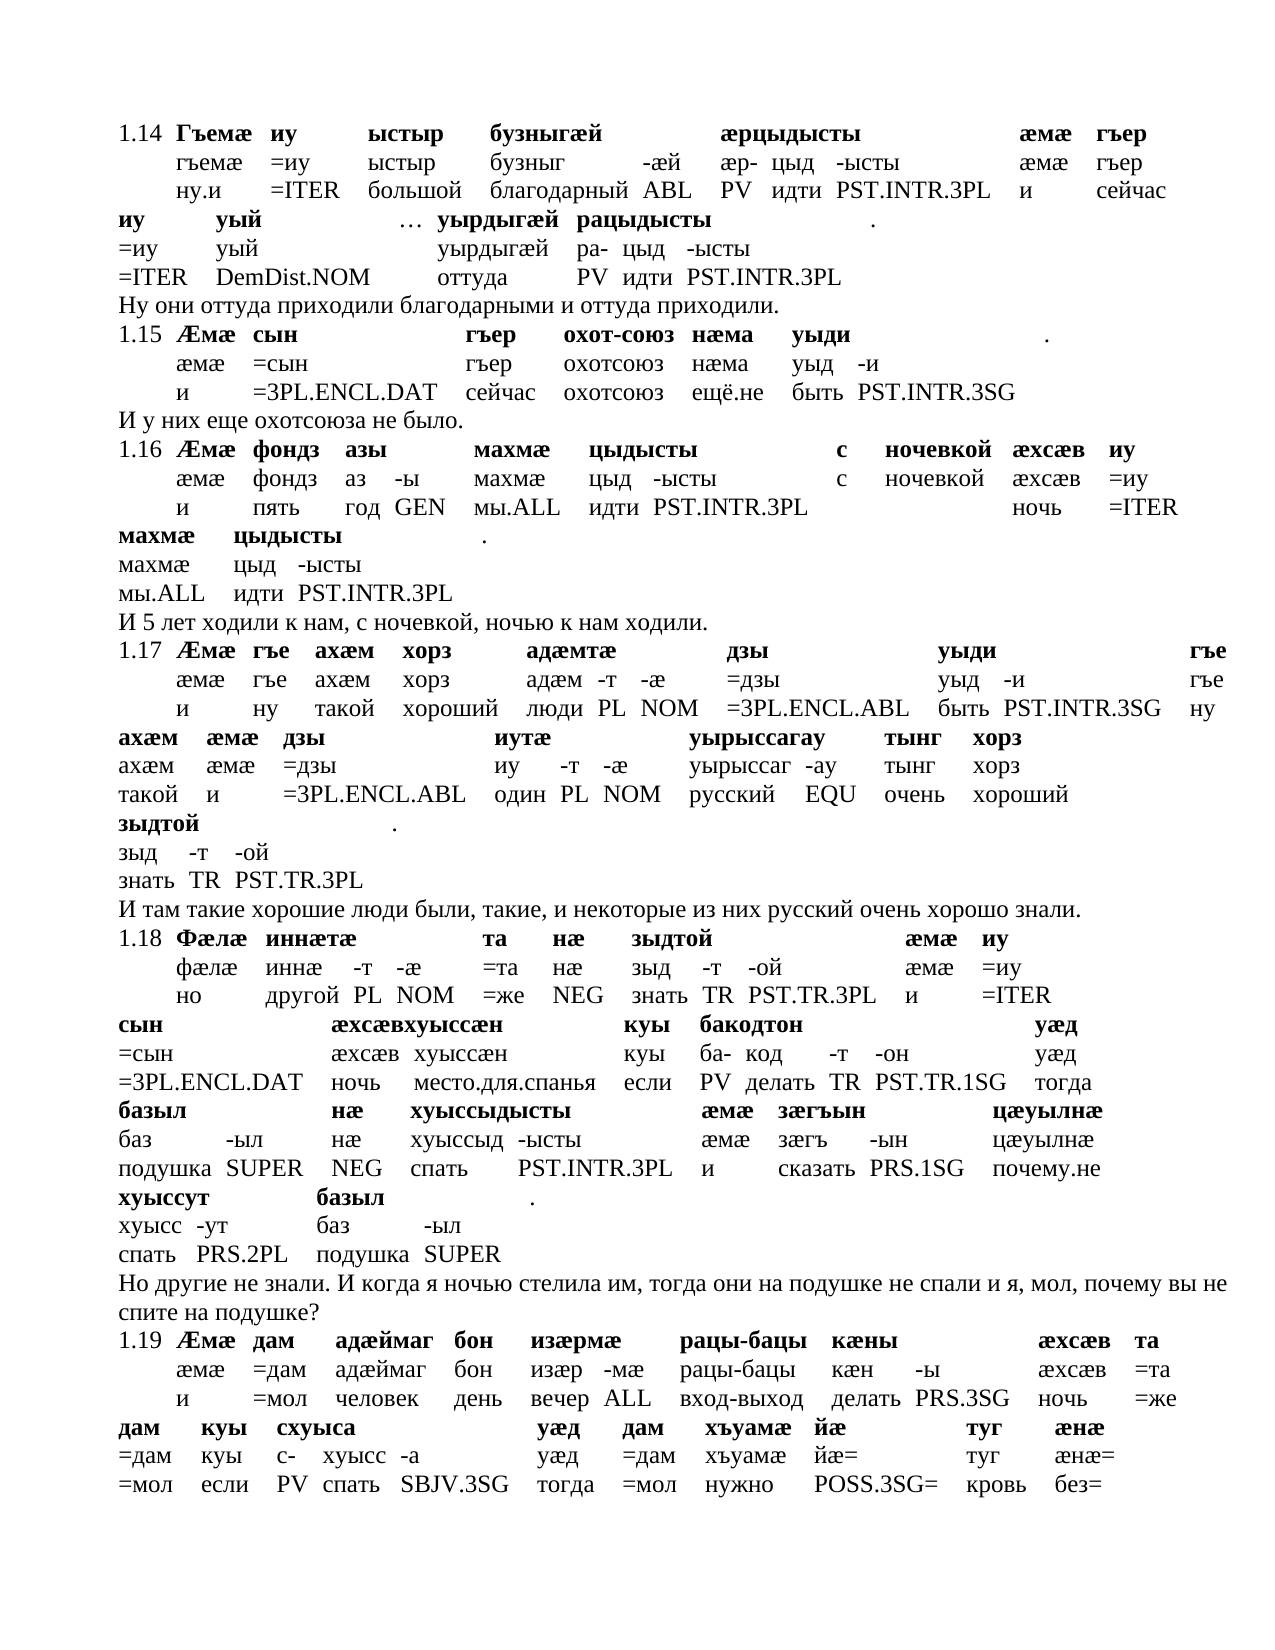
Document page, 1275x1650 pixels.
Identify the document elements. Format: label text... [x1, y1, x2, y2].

text =же [1134, 1383, 1177, 1412]
text =иу [1108, 463, 1178, 492]
text ыстыр [368, 147, 462, 176]
text делать [831, 1383, 901, 1412]
text хороший [973, 779, 1069, 808]
text PST.INTR.3PL [653, 492, 809, 521]
text NOM [396, 981, 454, 1009]
text махмæ [473, 463, 561, 492]
text иу [270, 118, 354, 147]
text NOM [603, 779, 661, 808]
text æмæ [905, 952, 954, 981]
text человек [335, 1383, 426, 1412]
text 1.15 [118, 319, 162, 348]
text ночь [1038, 1383, 1107, 1412]
text =мол [118, 1469, 173, 1498]
text иу [1108, 434, 1192, 463]
text 1.19 [118, 1326, 162, 1354]
text ахæм [314, 664, 375, 693]
text фондз [253, 434, 331, 463]
text æхсæв [1012, 463, 1081, 492]
text PL [560, 779, 589, 808]
text -ын [869, 1124, 964, 1153]
text ра- [576, 233, 608, 262]
text ахæм [118, 751, 178, 779]
text уырыссагау [689, 722, 870, 751]
text иу [494, 751, 546, 779]
text бон [454, 1326, 517, 1354]
text -т [597, 664, 627, 693]
text PST.TR.3PL [234, 866, 364, 894]
text кæн [831, 1354, 901, 1383]
text спать [322, 1469, 386, 1498]
text иу [982, 923, 1065, 952]
text гъер [1096, 118, 1180, 147]
text PV [576, 262, 608, 291]
text охотсоюз [563, 348, 664, 377]
text NOM [640, 693, 699, 722]
text азы [345, 434, 460, 463]
text пять [253, 492, 317, 521]
text зæгъ [778, 1124, 856, 1153]
text PRS.1SG [869, 1153, 964, 1182]
text æхсæв [1038, 1354, 1107, 1383]
text охотсоюз [563, 377, 664, 406]
text махмæ [118, 549, 206, 578]
text -ут [196, 1211, 288, 1239]
text идти [589, 492, 639, 521]
text йæ [814, 1412, 952, 1441]
text рацы-бацы [679, 1354, 804, 1383]
text знать [631, 981, 688, 1009]
text уыди [938, 636, 1176, 664]
text такой [118, 779, 178, 808]
text хорз [973, 722, 1083, 751]
text другой [265, 981, 339, 1009]
text æмæ [1019, 118, 1082, 147]
text æмæ [206, 751, 255, 779]
text PL [353, 981, 382, 1009]
text =3PL.ENCL.ABL [726, 693, 910, 722]
text =иу [270, 147, 340, 176]
text цæуылнæ [992, 1096, 1115, 1124]
text =дзы [726, 664, 910, 693]
text базыл [118, 1096, 317, 1124]
text =та [1134, 1354, 1177, 1383]
text сказать [778, 1153, 856, 1182]
text мы.ALL [118, 578, 206, 607]
text гъер [465, 348, 536, 377]
text туг [966, 1441, 1027, 1469]
text -ыл [423, 1211, 501, 1239]
text -ысты [298, 549, 453, 578]
text баз [118, 1124, 212, 1153]
text И 5 лет ходили к нам, с ночевкой, ночью к нам ходили. [118, 607, 1249, 636]
text зыд [118, 837, 175, 866]
text цыдысты [233, 521, 467, 549]
text TR [829, 1067, 861, 1096]
text нужно [705, 1469, 786, 1498]
text с [836, 434, 871, 463]
text кровь [966, 1469, 1027, 1498]
text хъуамæ [705, 1412, 800, 1441]
text оттуда [437, 262, 549, 291]
text PST.INTR.3PL [836, 176, 991, 204]
text такой [314, 693, 375, 722]
text хуыссыд [410, 1124, 504, 1153]
text ‎Но другие не знали. И когда я ночью стелила им, тогда они на подушке не спали и я, мол, почему вы не спите на подушке? [118, 1268, 1249, 1326]
text бузныгæй [489, 118, 706, 147]
text =же [482, 981, 525, 1009]
text фæлæ [176, 952, 238, 981]
text баз [316, 1211, 410, 1239]
text цыд [233, 549, 284, 578]
text кæны [831, 1326, 1024, 1354]
text Гъемæ [176, 118, 256, 147]
text TR [189, 866, 221, 894]
text цыд [622, 233, 673, 262]
text . [529, 1182, 550, 1211]
text Фæлæ [176, 923, 252, 952]
text NEG [331, 1153, 383, 1182]
text EQU [805, 779, 856, 808]
text -æ [396, 952, 454, 981]
text æмæ [176, 1354, 225, 1383]
text æмæ [1019, 147, 1068, 176]
text PST.INTR.3SG [857, 377, 1016, 406]
text йæ= [814, 1441, 939, 1469]
text хуысс [118, 1211, 182, 1239]
text но [176, 981, 238, 1009]
text =сын [253, 348, 438, 377]
text æхсæвхуыссæн [331, 1009, 610, 1038]
text идти [233, 578, 284, 607]
text æхсæв [331, 1038, 400, 1067]
text хорз [402, 664, 498, 693]
text DemDist.NOM [216, 262, 371, 291]
text уæд [1034, 1038, 1092, 1067]
text æнæ= [1054, 1441, 1115, 1469]
text æмæ [176, 463, 225, 492]
text =дзы [283, 751, 466, 779]
text Æмæ [176, 1326, 239, 1354]
text один [494, 779, 546, 808]
text хуыссæн [413, 1038, 596, 1067]
text гъе [253, 664, 287, 693]
text æмæ [176, 348, 225, 377]
text =дам [622, 1441, 677, 1469]
text -ысты [518, 1124, 673, 1153]
text SUPER [423, 1239, 501, 1268]
text подушка [316, 1239, 410, 1268]
text æмæ [701, 1096, 764, 1124]
text -он [875, 1038, 1007, 1067]
text уæд [537, 1441, 594, 1469]
text и [176, 377, 225, 406]
text -и [1003, 664, 1162, 693]
text и [206, 779, 255, 808]
text подушка [118, 1153, 212, 1182]
text тогда [1034, 1067, 1092, 1096]
text дам [253, 1326, 321, 1354]
text бузныг [489, 147, 629, 176]
text базыл [316, 1182, 515, 1211]
text ещё.не [692, 377, 764, 406]
text адæм [526, 664, 583, 693]
text гъе [1189, 636, 1238, 664]
text схуыса [276, 1412, 523, 1441]
text =дам [253, 1354, 308, 1383]
text хуысс [322, 1441, 386, 1469]
text æмæ [176, 664, 225, 693]
text туг [966, 1412, 1041, 1441]
text =мол [622, 1469, 677, 1498]
text =сын [118, 1038, 303, 1067]
text без= [1054, 1469, 1115, 1498]
text Æмæ [176, 434, 239, 463]
text POSS.3SG= [814, 1469, 939, 1498]
text бон [454, 1354, 503, 1383]
text PV [720, 176, 758, 204]
text большой [368, 176, 462, 204]
text -ыл [226, 1124, 303, 1153]
text адæймаг [335, 1326, 440, 1354]
text PV [276, 1469, 308, 1498]
text вход-выход [679, 1383, 804, 1412]
text махмæ [118, 521, 219, 549]
text нæ [552, 923, 618, 952]
text =ITER [270, 176, 340, 204]
text охот-союз [563, 319, 678, 348]
text бакодтон [699, 1009, 1021, 1038]
text æмæ [206, 722, 269, 751]
text æхсæв [1012, 434, 1095, 463]
text ахæм [314, 636, 389, 664]
text иу [118, 204, 202, 233]
text æхсæв [1038, 1326, 1121, 1354]
text и [701, 1153, 750, 1182]
text PRS.3SG [915, 1383, 1010, 1412]
text =3PL.ENCL.DAT [118, 1067, 303, 1096]
text =3PL.ENCL.DAT [253, 377, 438, 406]
text дзы [283, 722, 480, 751]
text если [624, 1067, 672, 1096]
text хуыссут [118, 1182, 302, 1211]
text PST.INTR.3PL [686, 262, 842, 291]
text уыд [792, 348, 843, 377]
text зыд [631, 952, 688, 981]
text гъемæ [176, 147, 243, 176]
text -æ [640, 664, 699, 693]
text … [398, 204, 423, 233]
text =ITER [982, 981, 1051, 1009]
text нæ [331, 1096, 396, 1124]
text -ой [234, 837, 364, 866]
text благодарный [489, 176, 629, 204]
text -т [560, 751, 589, 779]
text 1.16 [118, 434, 162, 463]
text Ну они оттуда приходили благодарными и оттуда приходили. [118, 291, 1249, 319]
text -æ [603, 751, 661, 779]
text ну [253, 693, 287, 722]
text PST.INTR.3PL [298, 578, 453, 607]
text . [391, 808, 412, 837]
text хорз [973, 751, 1069, 779]
text и [1019, 176, 1068, 204]
text цыд [589, 463, 639, 492]
text иутæ [494, 722, 675, 751]
text год [345, 492, 381, 521]
text делать [745, 1067, 815, 1096]
text -мæ [603, 1354, 652, 1383]
text гъер [465, 319, 549, 348]
text изæрмæ [530, 1326, 666, 1354]
text 1.17 [118, 636, 162, 664]
text GEN [394, 492, 446, 521]
text PST.INTR.3PL [518, 1153, 673, 1182]
text та [1134, 1326, 1191, 1354]
text уый [216, 233, 371, 262]
text . [870, 204, 891, 233]
text хорз [402, 636, 512, 664]
text =3PL.ENCL.ABL [283, 779, 466, 808]
text =иу [118, 233, 188, 262]
text зæгъын [778, 1096, 978, 1124]
text рацыдысты [576, 204, 856, 233]
text гъе [253, 636, 301, 664]
text æмæ [905, 923, 968, 952]
text адæймаг [335, 1354, 426, 1383]
text -т [189, 837, 221, 866]
text иннæтæ [265, 923, 468, 952]
text махмæ [473, 434, 575, 463]
text -т [702, 952, 734, 981]
text изæр [530, 1354, 589, 1383]
text дам [118, 1412, 187, 1441]
text сейчас [465, 377, 536, 406]
text фондз [253, 463, 317, 492]
text хъуамæ [705, 1441, 786, 1469]
text ночевкой [885, 463, 984, 492]
text спать [410, 1153, 504, 1182]
text SBJV.3SG [400, 1469, 509, 1498]
text Æмæ [176, 319, 239, 348]
text куы [201, 1441, 249, 1469]
text и [176, 1383, 225, 1412]
text -ысты [653, 463, 809, 492]
text с [836, 463, 857, 492]
text PRS.2PL [196, 1239, 288, 1268]
text PST.TR.3PL [748, 981, 877, 1009]
text хороший [402, 693, 498, 722]
text ночь [1012, 492, 1081, 521]
text вечер [530, 1383, 589, 1412]
text -и [857, 348, 1016, 377]
text 1.14 [118, 118, 162, 147]
text æр- [720, 147, 758, 176]
text зыдтой [118, 808, 378, 837]
text сын [253, 319, 452, 348]
text иннæ [265, 952, 339, 981]
text æрцыдысты [720, 118, 1005, 147]
text адæмтæ [526, 636, 713, 664]
text спать [118, 1239, 182, 1268]
text -ысты [836, 147, 991, 176]
text если [201, 1469, 249, 1498]
text NEG [552, 981, 604, 1009]
text уæд [537, 1412, 608, 1441]
text тынг [884, 751, 945, 779]
text почему.не [992, 1153, 1101, 1182]
text ба- [699, 1038, 732, 1067]
text ночь [331, 1067, 400, 1096]
text TR [702, 981, 734, 1009]
text гъер [1096, 147, 1166, 176]
text ахæм [118, 722, 192, 751]
text мы.ALL [473, 492, 561, 521]
text и [905, 981, 954, 1009]
text быть [792, 377, 843, 406]
text код [745, 1038, 815, 1067]
text -ы [915, 1354, 1010, 1383]
text =та [482, 952, 525, 981]
text -т [829, 1038, 861, 1067]
text очень [884, 779, 945, 808]
text æнæ [1054, 1412, 1129, 1441]
text куы [624, 1009, 686, 1038]
text . [1043, 319, 1064, 348]
text сын [118, 1009, 317, 1038]
text 1.18 [118, 923, 162, 952]
text тогда [537, 1469, 594, 1498]
text И у них еще охотсоюза не было. [118, 406, 1249, 434]
text нæ [552, 952, 604, 981]
text -а [400, 1441, 509, 1469]
text уырыссаг [689, 751, 791, 779]
text И там такие хорошие люди были, такие, и некоторые из них русский очень хорошо знали. [118, 894, 1249, 923]
text =иу [982, 952, 1051, 981]
text знать [118, 866, 175, 894]
text уыди [792, 319, 1030, 348]
text и [176, 693, 225, 722]
text с- [276, 1441, 308, 1469]
text -æй [642, 147, 692, 176]
text та [482, 923, 539, 952]
text зыдтой [631, 923, 891, 952]
text PL [597, 693, 627, 722]
text гъе [1189, 664, 1224, 693]
text сейчас [1096, 176, 1166, 204]
text PST.INTR.3SG [1003, 693, 1162, 722]
text PV [699, 1067, 732, 1096]
text хуыссыдысты [410, 1096, 687, 1124]
text идти [771, 176, 822, 204]
text уæд [1034, 1009, 1106, 1038]
text ну.и [176, 176, 243, 204]
text ABL [642, 176, 692, 204]
text куы [624, 1038, 672, 1067]
text куы [201, 1412, 263, 1441]
text ну [1189, 693, 1224, 722]
text день [454, 1383, 503, 1412]
text =ITER [1108, 492, 1178, 521]
text люди [526, 693, 583, 722]
text æмæ [701, 1124, 750, 1153]
text . [481, 521, 502, 549]
text =мол [253, 1383, 308, 1412]
text дам [622, 1412, 691, 1441]
text и [176, 492, 225, 521]
text уырдыгæй [437, 233, 549, 262]
text аз [345, 463, 381, 492]
text -ой [748, 952, 877, 981]
text цæуылнæ [992, 1124, 1101, 1153]
text уыд [938, 664, 989, 693]
text нæма [692, 319, 778, 348]
text SUPER [226, 1153, 303, 1182]
text =дам [118, 1441, 173, 1469]
text уый [216, 204, 384, 233]
text -т [353, 952, 382, 981]
text PST.TR.1SG [875, 1067, 1007, 1096]
text дзы [726, 636, 924, 664]
text быть [938, 693, 989, 722]
text -ысты [686, 233, 842, 262]
text место.для.спанья [413, 1067, 596, 1096]
text уырдыгæй [437, 204, 563, 233]
text тынг [884, 722, 959, 751]
text =ITER [118, 262, 188, 291]
text нæма [692, 348, 764, 377]
text цыд [771, 147, 822, 176]
text идти [622, 262, 673, 291]
text цыдысты [589, 434, 822, 463]
text ALL [603, 1383, 652, 1412]
text -ау [805, 751, 856, 779]
text ночевкой [885, 434, 998, 463]
text нæ [331, 1124, 383, 1153]
text русский [689, 779, 791, 808]
text Æмæ [176, 636, 239, 664]
text рацы-бацы [679, 1326, 818, 1354]
text -ы [394, 463, 446, 492]
text ыстыр [368, 118, 476, 147]
